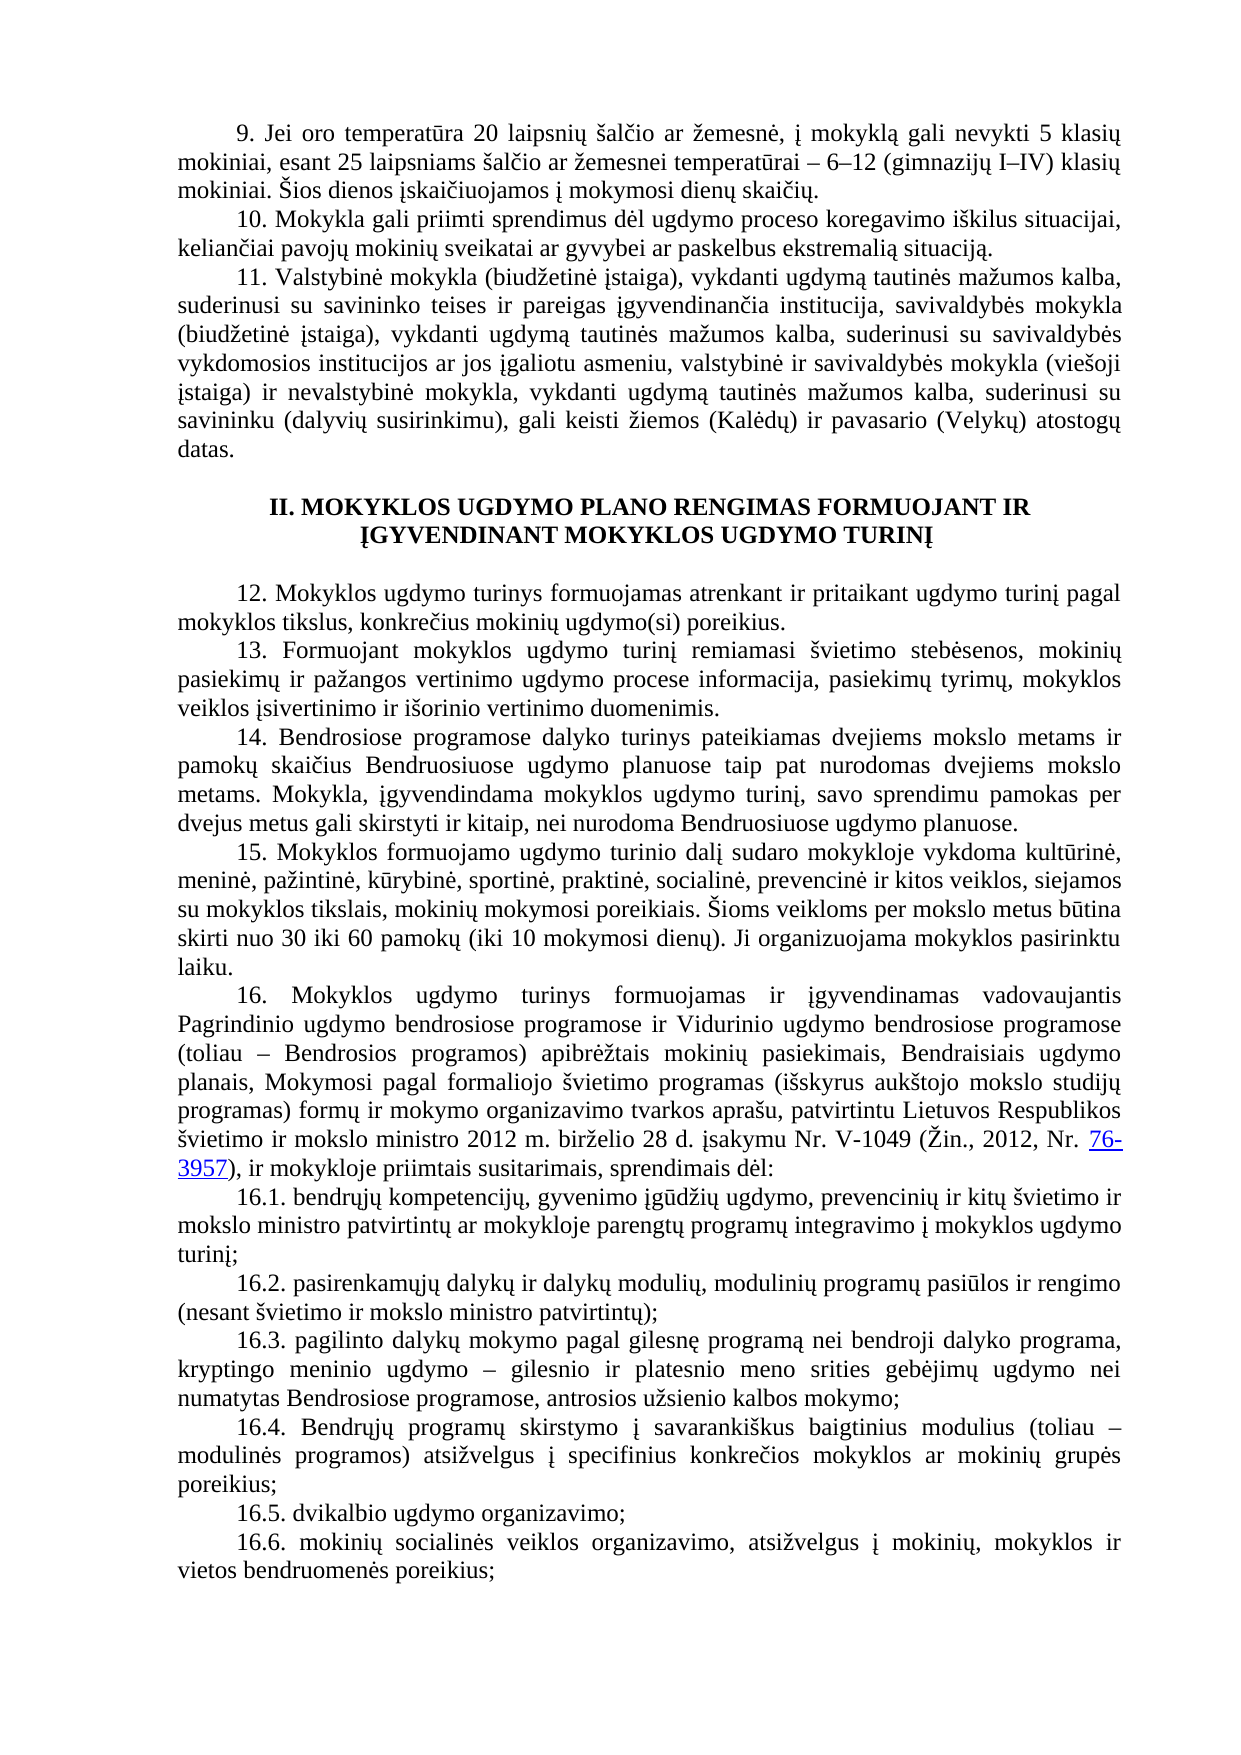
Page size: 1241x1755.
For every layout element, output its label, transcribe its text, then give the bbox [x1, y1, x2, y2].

text 15. Mokyklos formuojamo ugdymo turinio dalį sudaro mokykloje vykdoma kultūrinė, meninė, pažintinė, kūrybinė, sportinė, praktinė, socialinė, prevencinė ir kitos veiklos, siejamos su mokyklos tikslais, mokinių mokymosi poreikiais. Šioms veikloms per mokslo metus būtina skirti nuo 30 iki 60 pamokų (iki 10 mokymosi dienų). Ji organizuojama mokyklos pasirinktu laiku. [177, 837, 1122, 981]
text 14. Bendrosiose programose dalyko turinys pateikiamas dvejiems mokslo metams ir pamokų skaičius Bendruosiuose ugdymo planuose taip pat nurodomas dvejiems mokslo metams. Mokykla, įgyvendindama mokyklos ugdymo turinį, savo sprendimu pamokas per dvejus metus gali skirstyti ir kitaip, nei nurodoma Bendruosiuose ugdymo planuose. [177, 722, 1122, 837]
text 10. Mokykla gali priimti sprendimus dėl ugdymo proceso koregavimo iškilus situacijai, keliančiai pavojų mokinių sveikatai ar gyvybei ar paskelbus ekstremalią situaciją. [177, 204, 1122, 262]
text 16. Mokyklos ugdymo turinys formuojamas ir įgyvendinamas vadovaujantis Pagrindinio ugdymo bendrosiose programose ir Vidurinio ugdymo bendrosiose programose (toliau – Bendrosios programos) apibrėžtais mokinių pasiekimais, Bendraisiais ugdymo planais, Mokymosi pagal formaliojo švietimo programas (išskyrus aukštojo mokslo studijų programas) formų ir mokymo organizavimo tvarkos aprašu, patvirtintu Lietuvos Respublikos švietimo ir mokslo ministro 2012 m. birželio 28 d. įsakymu Nr. V-1049 (Žin., 2012, Nr. 76-3957), ir mokykloje priimtais susitarimais, sprendimais dėl: [177, 981, 1122, 1182]
text II. MOKYKLOS UGDYMO PLANO RENGIMAS FORMUOJANT IR ĮGYVENDINANT MOKYKLOS UGDYMO TURINĮ [177, 492, 1122, 549]
text 16.5. dvikalbio ugdymo organizavimo; [177, 1498, 1122, 1527]
text 16.1. bendrųjų kompetencijų, gyvenimo įgūdžių ugdymo, prevencinių ir kitų švietimo ir mokslo ministro patvirtintų ar mokykloje parengtų programų integravimo į mokyklos ugdymo turinį; [177, 1182, 1122, 1268]
text 9. Jei oro temperatūra 20 laipsnių šalčio ar žemesnė, į mokyklą gali nevykti 5 klasių mokiniai, esant 25 laipsniams šalčio ar žemesnei temperatūrai – 6–12 (gimnazijų I–IV) klasių mokiniai. Šios dienos įskaičiuojamos į mokymosi dienų skaičių. [177, 118, 1122, 204]
text 11. Valstybinė mokykla (biudžetinė įstaiga), vykdanti ugdymą tautinės mažumos kalba, suderinusi su savininko teises ir pareigas įgyvendinančia institucija, savivaldybės mokykla (biudžetinė įstaiga), vykdanti ugdymą tautinės mažumos kalba, suderinusi su savivaldybės vykdomosios institucijos ar jos įgaliotu asmeniu, valstybinė ir savivaldybės mokykla (viešoji įstaiga) ir nevalstybinė mokykla, vykdanti ugdymą tautinės mažumos kalba, suderinusi su savininku (dalyvių susirinkimu), gali keisti žiemos (Kalėdų) ir pavasario (Velykų) atostogų datas. [177, 262, 1122, 463]
text 13. Formuojant mokyklos ugdymo turinį remiamasi švietimo stebėsenos, mokinių pasiekimų ir pažangos vertinimo ugdymo procese informacija, pasiekimų tyrimų, mokyklos veiklos įsivertinimo ir išorinio vertinimo duomenimis. [177, 636, 1122, 722]
text 16.3. pagilinto dalykų mokymo pagal gilesnę programą nei bendroji dalyko programa, kryptingo meninio ugdymo – gilesnio ir platesnio meno srities gebėjimų ugdymo nei numatytas Bendrosiose programose, antrosios užsienio kalbos mokymo; [177, 1326, 1122, 1412]
text 16.2. pasirenkamųjų dalykų ir dalykų modulių, modulinių programų pasiūlos ir rengimo (nesant švietimo ir mokslo ministro patvirtintų); [177, 1268, 1122, 1326]
text 12. Mokyklos ugdymo turinys formuojamas atrenkant ir pritaikant ugdymo turinį pagal mokyklos tikslus, konkrečius mokinių ugdymo(si) poreikius. [177, 578, 1122, 636]
text 16.6. mokinių socialinės veiklos organizavimo, atsižvelgus į mokinių, mokyklos ir vietos bendruomenės poreikius; [177, 1527, 1122, 1584]
text 16.4. Bendrųjų programų skirstymo į savarankiškus baigtinius modulius (toliau – modulinės programos) atsižvelgus į specifinius konkrečios mokyklos ar mokinių grupės poreikius; [177, 1412, 1122, 1498]
